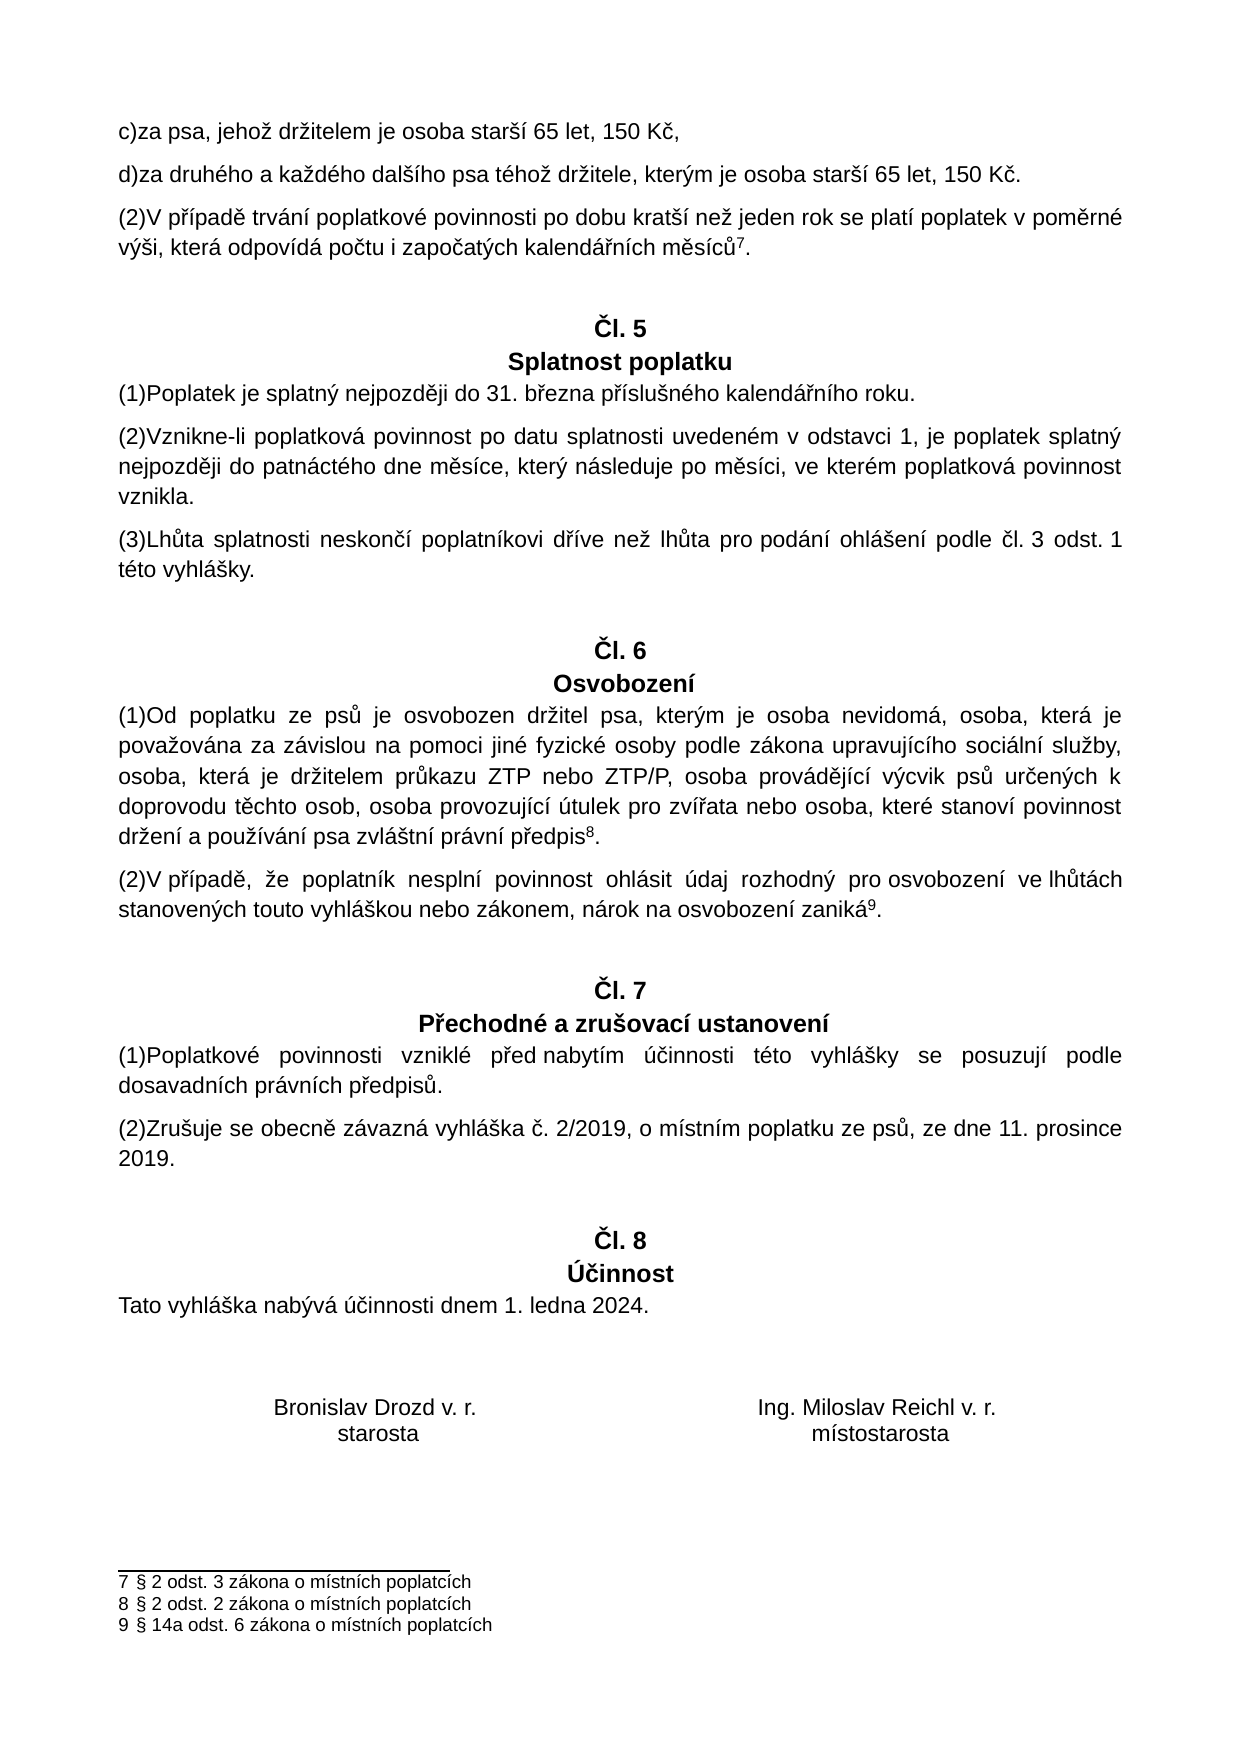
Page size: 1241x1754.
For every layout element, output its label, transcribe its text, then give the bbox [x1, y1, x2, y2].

list Lhůta splatnosti neskončí poplatníkovi dříve než lhůta pro podání ohlášení podle čl. 3 odst. 1 této vyhlášky. [118, 526, 1122, 582]
list § 2 odst. 3 zákona o místních poplatcích [118, 1571, 1122, 1592]
list Zrušuje se obecně závazná vyhláška č. 2/2019, o místním poplatku ze psů, ze dne 11. prosince 2019. [118, 1115, 1122, 1172]
list § 2 odst. 2 zákona o místních poplatcích [118, 1592, 1122, 1614]
list za druhého a každého dalšího psa téhož držitele, kterým je osoba starší 65 let, 150 Kč. [118, 161, 1122, 187]
text Tato vyhláška nabývá účinnosti dnem 1. ledna 2024. [118, 1292, 1122, 1318]
table_header Ing. Miloslav Reichl v. r. místostarosta [626, 1334, 1128, 1452]
list § 14a odst. 6 zákona o místních poplatcích [118, 1614, 1122, 1635]
list Od poplatku ze psů je osvobozen držitel psa, kterým je osoba nevidomá, osoba, která je považována za závislou na pomoci jiné fyzické osoby podle zákona upravujícího sociální služby, osoba, která je držitelem průkazu ZTP nebo ZTP/P, osoba provádějící výcvik psů určených k doprovodu těchto osob, osoba provozující útulek pro zvířata nebo osoba, které stanoví povinnost držení a používání psa zvláštní právní předpis. [118, 702, 1122, 849]
subtitle Čl. 7 Přechodné a zrušovací ustanovení [118, 976, 1122, 1038]
subtitle Čl. 8 Účinnost [118, 1226, 1122, 1287]
table_header Bronislav Drozd v. r. starosta [124, 1334, 626, 1452]
list V případě, že poplatník nesplní povinnost ohlásit údaj rozhodný pro osvobození ve lhůtách stanovených touto vyhláškou nebo zákonem, nárok na osvobození zaniká. [118, 866, 1122, 922]
subtitle Čl. 6 Osvobození [118, 636, 1122, 698]
list Vznikne-li poplatková povinnost po datu splatnosti uvedeném v odstavci 1, je poplatek splatný nejpozději do patnáctého dne měsíce, který následuje po měsíci, ve kterém poplatková povinnost vznikla. [118, 423, 1122, 509]
list V případě trvání poplatkové povinnosti po dobu kratší než jeden rok se platí poplatek v poměrné výši, která odpovídá počtu i započatých kalendářních měsíců. [118, 203, 1122, 260]
list Poplatkové povinnosti vzniklé před nabytím účinnosti této vyhlášky se posuzují podle dosavadních právních předpisů. [118, 1042, 1122, 1099]
list Poplatek je splatný nejpozději do 31. března příslušného kalendářního roku. [118, 380, 1122, 406]
list za psa, jehož držitelem je osoba starší 65 let, 150 Kč, [118, 118, 1122, 144]
subtitle Čl. 5 Splatnost poplatku [118, 314, 1122, 376]
